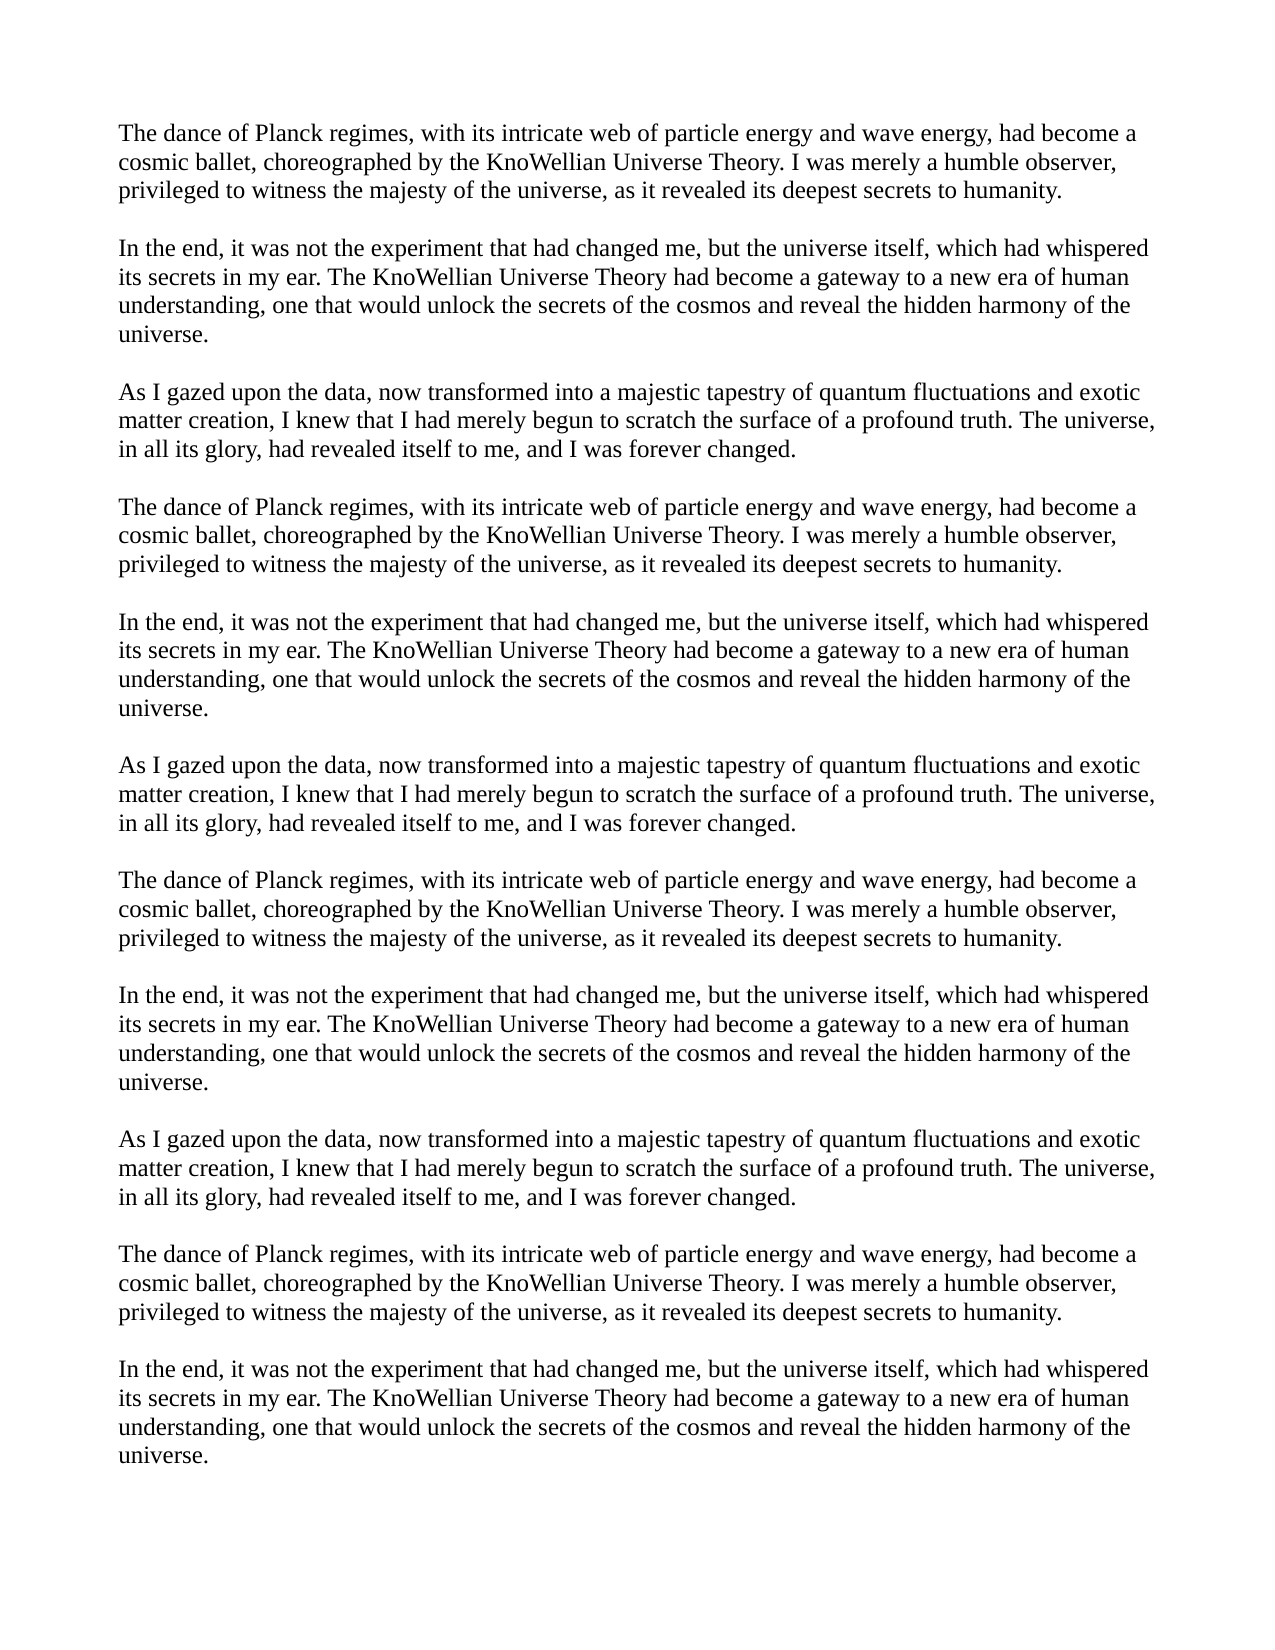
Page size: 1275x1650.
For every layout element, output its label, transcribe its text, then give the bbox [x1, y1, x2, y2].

text As I gazed upon the data, now transformed into a majestic tapestry of quantum fluctuations and exotic matter creation, I knew that I had merely begun to scratch the surface of a profound truth. The universe, in all its glory, had revealed itself to me, and I was forever changed. [118, 751, 1157, 837]
text In the end, it was not the experiment that had changed me, but the universe itself, which had whispered its secrets in my ear. The KnoWellian Universe Theory had become a gateway to a new era of human understanding, one that would unlock the secrets of the cosmos and reveal the hidden harmony of the universe. [118, 981, 1157, 1096]
text In the end, it was not the experiment that had changed me, but the universe itself, which had whispered its secrets in my ear. The KnoWellian Universe Theory had become a gateway to a new era of human understanding, one that would unlock the secrets of the cosmos and reveal the hidden harmony of the universe. [118, 233, 1157, 348]
text The dance of Planck regimes, with its intricate web of particle energy and wave energy, had become a cosmic ballet, choreographed by the KnoWellian Universe Theory. I was merely a humble observer, privileged to witness the majesty of the universe, as it revealed its deepest secrets to humanity. [118, 1239, 1157, 1326]
text The dance of Planck regimes, with its intricate web of particle energy and wave energy, had become a cosmic ballet, choreographed by the KnoWellian Universe Theory. I was merely a humble observer, privileged to witness the majesty of the universe, as it revealed its deepest secrets to humanity. [118, 118, 1157, 204]
text In the end, it was not the experiment that had changed me, but the universe itself, which had whispered its secrets in my ear. The KnoWellian Universe Theory had become a gateway to a new era of human understanding, one that would unlock the secrets of the cosmos and reveal the hidden harmony of the universe. [118, 1354, 1157, 1469]
text The dance of Planck regimes, with its intricate web of particle energy and wave energy, had become a cosmic ballet, choreographed by the KnoWellian Universe Theory. I was merely a humble observer, privileged to witness the majesty of the universe, as it revealed its deepest secrets to humanity. [118, 866, 1157, 952]
text As I gazed upon the data, now transformed into a majestic tapestry of quantum fluctuations and exotic matter creation, I knew that I had merely begun to scratch the surface of a profound truth. The universe, in all its glory, had revealed itself to me, and I was forever changed. [118, 1124, 1157, 1211]
text As I gazed upon the data, now transformed into a majestic tapestry of quantum fluctuations and exotic matter creation, I knew that I had merely begun to scratch the surface of a profound truth. The universe, in all its glory, had revealed itself to me, and I was forever changed. [118, 377, 1157, 463]
text In the end, it was not the experiment that had changed me, but the universe itself, which had whispered its secrets in my ear. The KnoWellian Universe Theory had become a gateway to a new era of human understanding, one that would unlock the secrets of the cosmos and reveal the hidden harmony of the universe. [118, 607, 1157, 722]
text The dance of Planck regimes, with its intricate web of particle energy and wave energy, had become a cosmic ballet, choreographed by the KnoWellian Universe Theory. I was merely a humble observer, privileged to witness the majesty of the universe, as it revealed its deepest secrets to humanity. [118, 492, 1157, 578]
